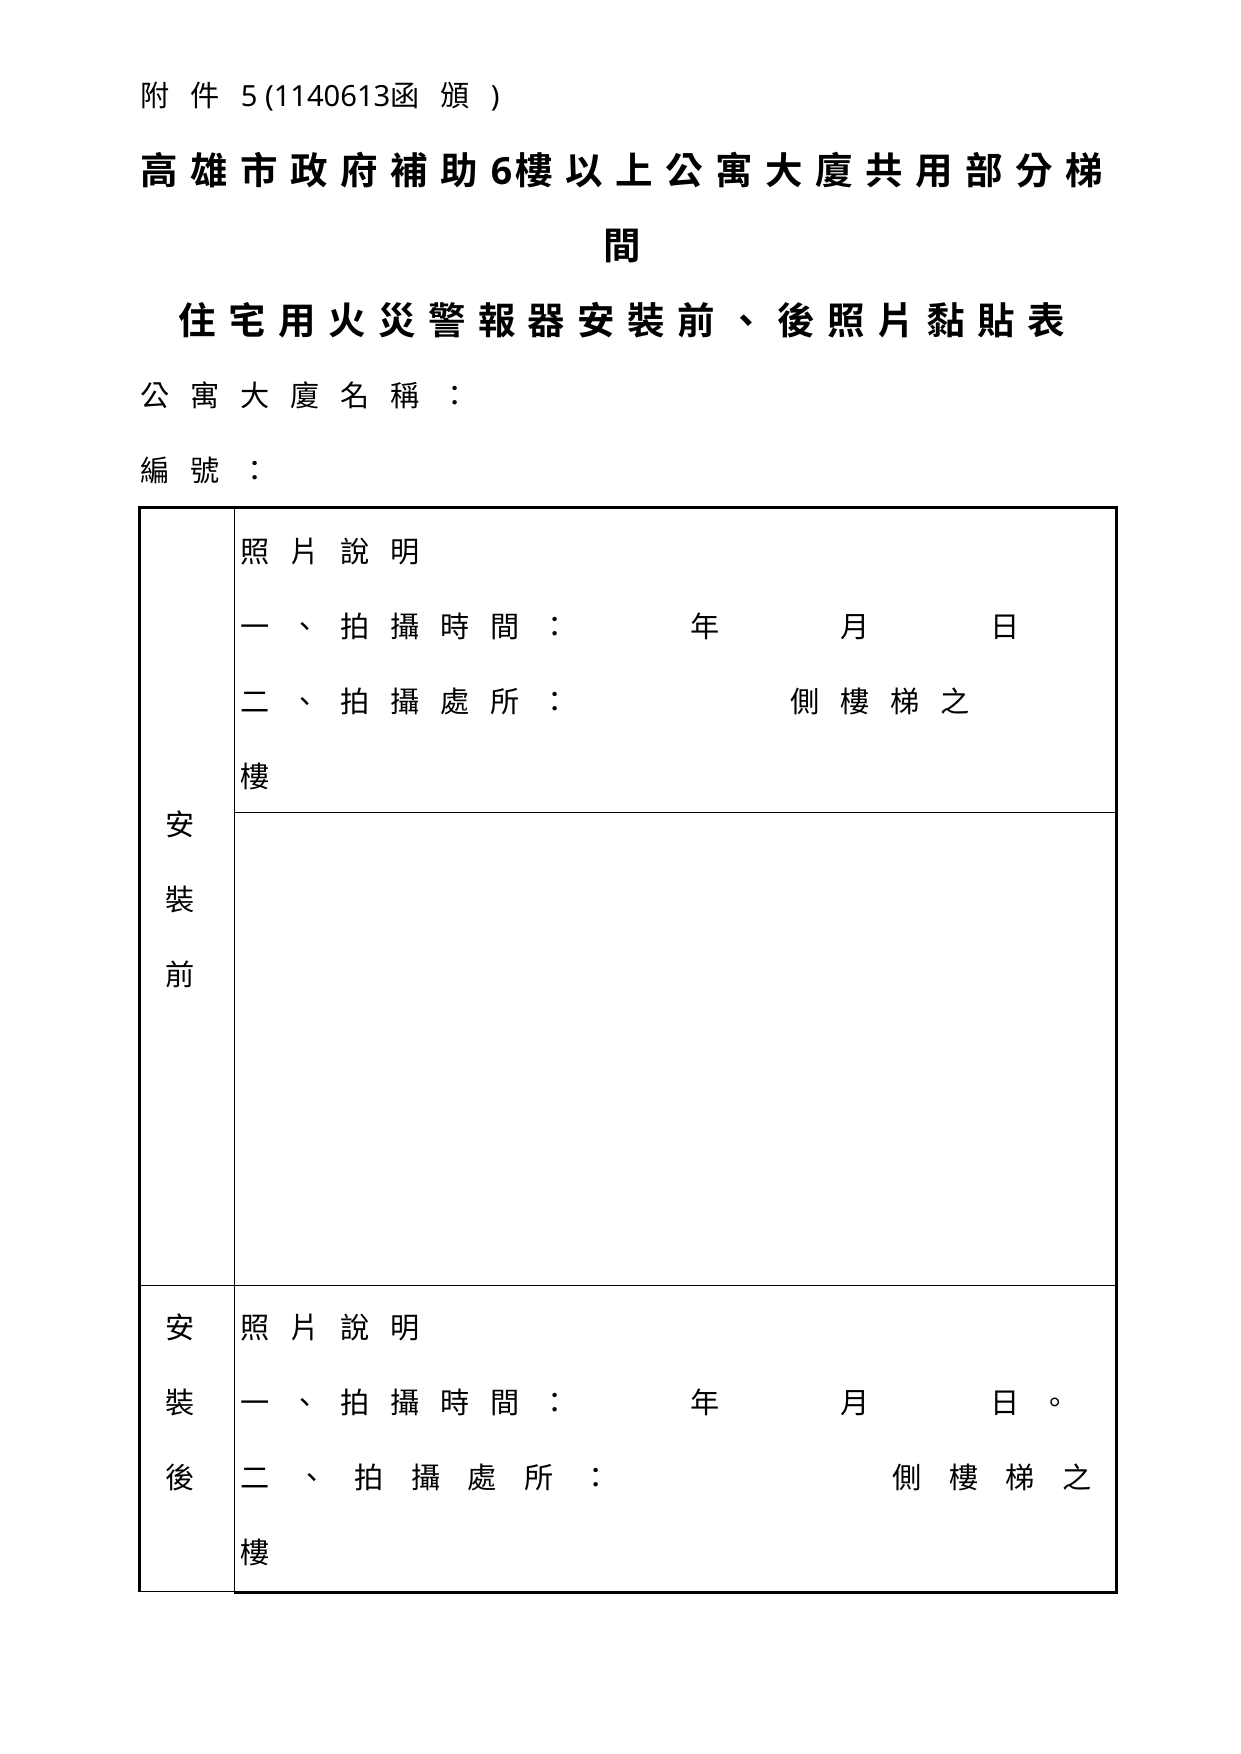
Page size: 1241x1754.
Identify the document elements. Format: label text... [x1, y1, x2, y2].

table_cell 安裝後 [141, 1286, 234, 1591]
table_cell [235, 813, 1115, 1285]
table_cell 照片說明 一、拍攝時間： 年 月 日。 二、拍攝處所： 側樓梯之 樓 [235, 1286, 1115, 1591]
text 公寓大廈名稱： 編號： [141, 356, 1116, 506]
text 附件5 (1140613函頒) [141, 56, 1116, 131]
table_header 安裝前 [141, 509, 234, 1285]
text 高雄市政府補助6樓以上公寓大廈共用部分梯間 [141, 131, 1116, 281]
text 住宅用火災警報器安裝前、後照片黏貼表 [141, 281, 1116, 356]
table_header 照片說明 一、拍攝時間： 年 月 日 二、拍攝處所： 側樓梯之 樓 [235, 509, 1115, 812]
